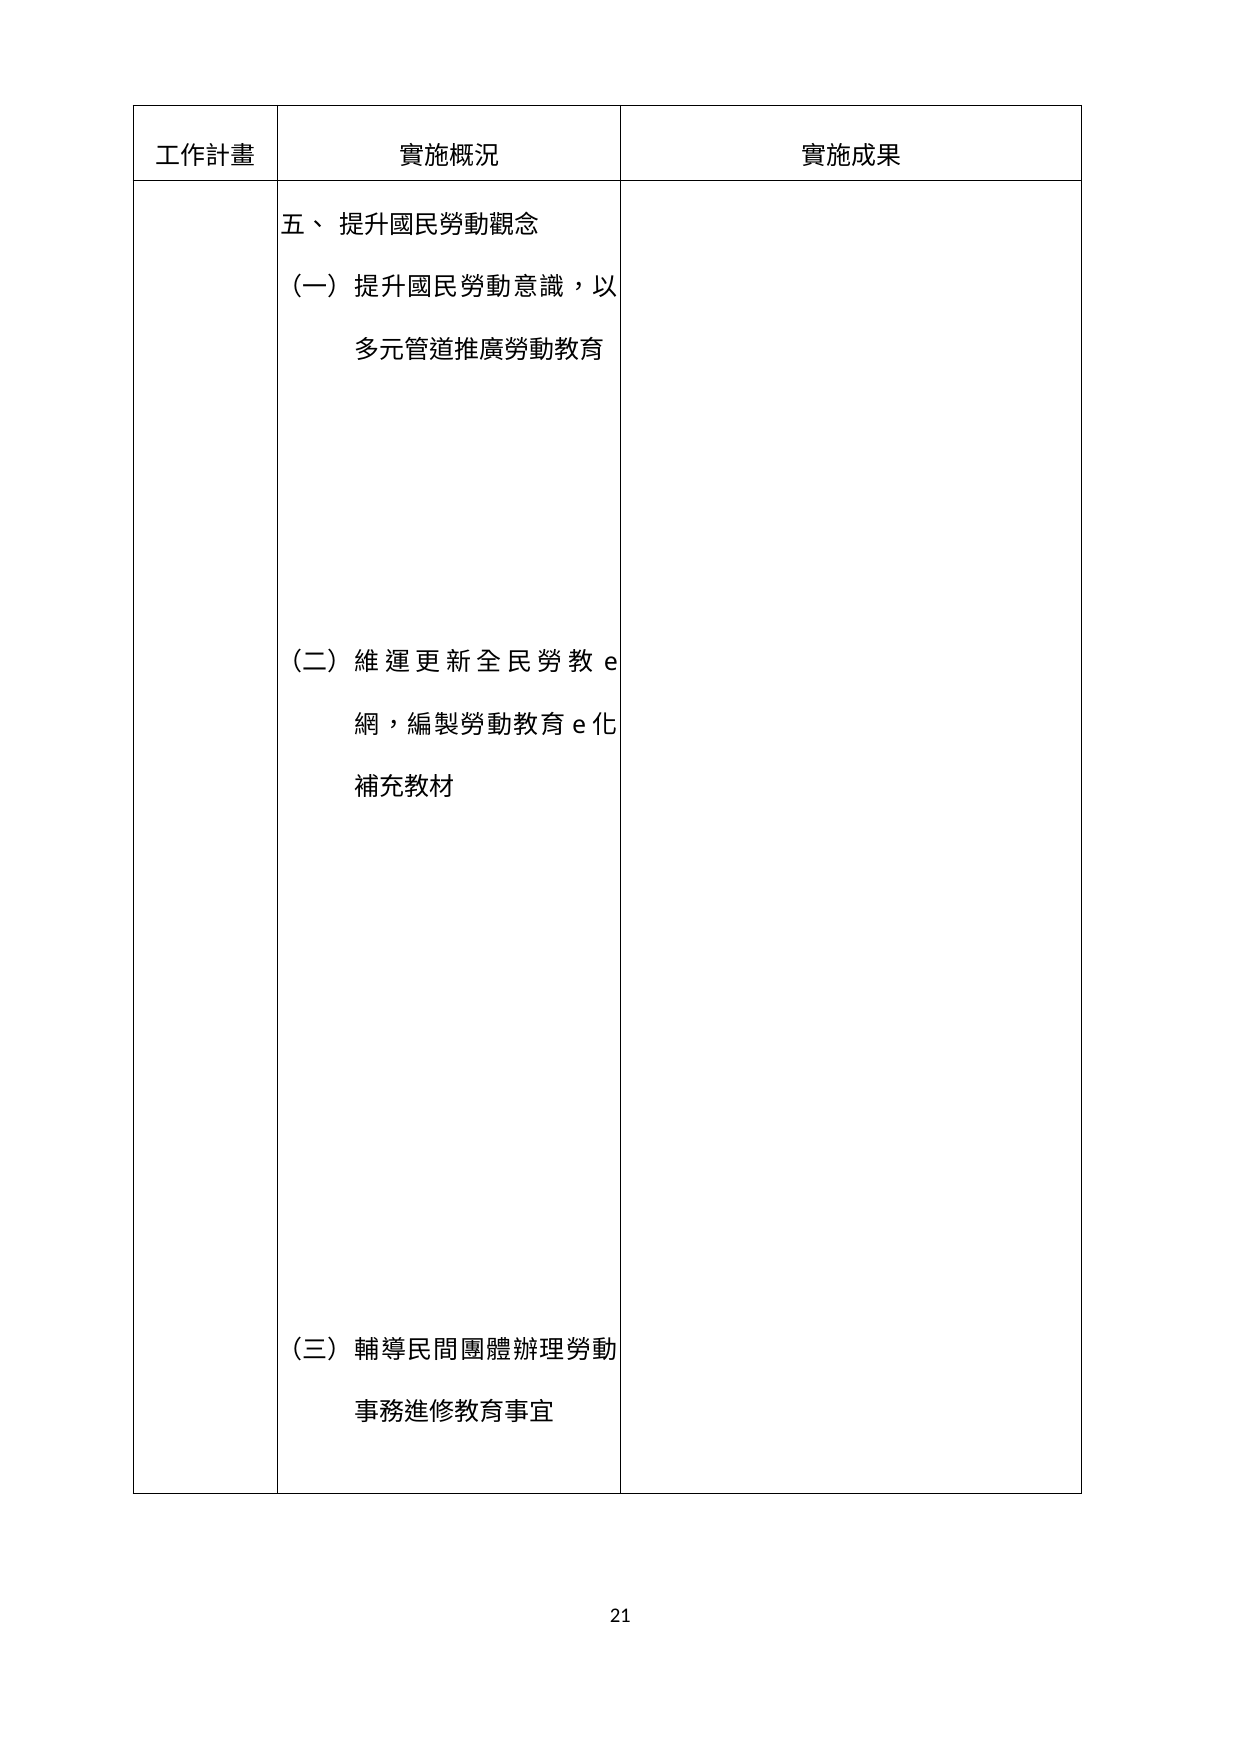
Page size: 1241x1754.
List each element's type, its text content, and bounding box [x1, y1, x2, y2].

table_header 工作計畫 [134, 106, 277, 180]
table_cell 營造勞工有利結社環境 推動研修工會法制，完善工會組織制度，加強有利勞工結社相關措施 輔導勞工籌組工會，營造工會有利運作環境，提升會員知能及協助工會運作 促進勞資自治協商 強化勞資雙方協商知能，輔導勞資雙方自治協商 獎勵勞資雙方簽訂團體協約 提升勞資爭議處理效能 辦理勞資爭議調解及仲裁訓練，提升勞資爭議調處人員專業知能 運用民間團體資源，推動勞資爭議調解及仲裁業務 健全大量解僱勞工保護措施，確保勞工權益 推動法律扶助，協助勞工權益救濟 健全不當勞動行為裁決機制 執行不當勞動行為裁決案件審理及行政訴訟相關事務 完善裁決相關機制，提升裁決審理效能 提升國民勞動觀念 提升國民勞動意識，以多元管道推廣勞動教育 維運更新全民勞教e網，編製勞動教育e化補充教材 輔導民間團體辦理勞動事務進修教育事宜 深植校園勞動權益概念 [278, 181, 620, 1493]
table_header 實施概況 [278, 106, 620, 180]
table_cell [134, 181, 277, 1493]
table_header 實施成果 [621, 106, 1081, 180]
table_cell 邀集專家學者召開工會法裁處事項、工會組織變動及會務運作等實務議題相關會議10場次。 111年11月15日經立法院三讀通過工會法第45條修正條文。 辦理「工會法制議題工作坊」2場次，邀請工會幹部及專家學者參與對話。 辦理「工會法制不當勞動行為研習會議」2場次。 辦理「111年度工會業務知能研習暨聯繫會議」1場次，邀集各地方政府針對工會實務運作各項議題進行研商，並齊一協處原則。 補助工會團體辦理工會教育訓練，計補助162家工會。 透過補助工會協助勞工籌組工會，辦理輔導勞工籌組工會教育補助、新成立工會勞工教育補助及獎勵工會成立措施，計16家次。 補助工會運用行動通訊軟體，計補助140家工會。 辦理青年及女性工會幹部相關訓練活動，計3場次。 編製「工會組織運作實務參考手冊」，提供工會辦理會務參考運用。 辦理111年度因應貿易自由化建立勞工有關團體協商概念之說明活動3場次，計142人次參加。 辦理團體協約入廠輔導活動，受輔導團體協商之工會及事業單位，計20家次。 辦理集體協商人才培訓活動，計2場次，共培訓100人。 辦理簽訂團體協約實務分享及計畫說明會2場次，共67家參加。 研訂「團體協約之協商會議注意事項」，作為事業單位與工會協商程序之重要參考。 編印「團體協約法誠信協商義務參考手冊」，並置於本部網站提供各界瀏覽，作為勞資雙方協商團體協約之參考。 與美國聯邦調解調停署(FMCS)辦理臺美集體協商人才培訓研習會議及進行國際交流3場次，計170人次參加。 核定獎勵簽訂團體協約之工會，計56件。 辦理111年度勞資爭議調解人訓練1場次，並製發調解人認證證書及簽證手冊27人，與辦理調解人執行調解業務視訊研習活動1場次，共215人參與。 111 年 5 月 11 日 修正發布 「補助行政機關委託民間團體辦理勞資爭議調解實施要點」補助行政費金額等規定，及「行政機關委託民間團體辦理勞資爭議調解作業要點」部分規定，穩定整體勞資爭議調解品質。 辦理111年度勞資爭議處理及大量解僱勞工保護知能研習暨聯繫會議，計1場次。 頒發勞資爭議資深調解人感謝狀，計11人。 111年5月25日修正發布「補助行政機關辦理勞資爭議仲裁實施要點」，協助地方政府運用仲裁機制解決爭議。 補助民間團體辦理勞資爭議調解研習活動，計6場次。 辦理輔導事業單位建構企業內勞資爭議處理制度入廠輔導活動，計15場次。 完成印製大量解僱勞工保護法制說明摺頁4,000份，發送地方主管機關運用，並置於本部網站供民眾瀏覽。 完成編修大量解僱勞工保護法令解釋彙編，並印製3,000份提供地方主管機關輔導事業單位落實法令。 111年6月28日及11月24日召開大量解僱勞工時勞動市場變動趨勢評估委員會各1場次。 補助各地方主管機關辦理111年度「落實大量解僱勞工保護機制計畫」，計查訪67家次。 111年5月10日修正發布「補助行政機關落實大量解僱保護機制及入廠調處勞資爭議實施要點」，補助地方政府執行大量解僱勞工保護法協商及查訪規定，並協助入廠調處勞資爭議事件。 委託民間團體辦理勞工法律扶助受理3,713件，核定扶助3,129件，且訴訟結果約7成有利於勞工。 補助勞工勞動事件處理期間必要費用計143件及訴訟期間生活費用計140人次。 與法律扶助基金會召開4場次會議，持續滾動檢討扶助措施，協助勞工維護權益。 辦理110年度勞工訴訟扶助專案滿意度意見調查，整體服務滿意度達90%。 不當勞動行為裁決委員會受理案件38件，審理案件63件，作成決定29件，和解6件，撤回18件，審理中10件。 召開調查會議計89場次，詢問會議計25場次，裁決會議計43場次。 補助不當勞動行為裁決代理扶助，計5人次。 補助工會出席不當勞動行為裁決調查會議及詢問會議交通費，計37場次。 修正發布「不當勞動行為裁決委員案件審理給付報酬標準」。 辦理「日本東京都勞動委員會事務局視訊交流會議」。 辦理「臺美不當勞動行為裁決案例及制度交流研討視訊會議」。 辦理「不當勞動行為裁決制度研修會議」。 與全國性教師工會合作辦理提升勞動教育教師研習營1場次。 為高中職及大專校院學生編修「職場高手秘笈」，置於全民勞教 e網，並請教育部協助推廣。 維運全民勞教e網，完成網站新增教師會員功能，並與教育部全國教師在職進修網進行資訊傳報作業，提供全國教師彈性多元的學習資源。 發行全民勞教e網電子月報12期，網站年度新增瀏覽人次約262萬人次。 為提升工會幹部及雇主勞動觀念，新製「如何做個稱職的幹部─工會幹部專業知能說明」、「如何做個稱職好雇主」等勞動教育線上課程。 補助民間團體辦理勞動教育活動，計補助1家。 進入32所高中職學校辦理勞動舞台劇巡迴活動，提升學生對勞動概念的瞭解。 進入大專校院電資相關科系辦理5場次勞權扎根講座，並編製勞動教育手冊「電資人生涯攻略」提供學生參用。 編製勞動教育繪本「小兔踏踏上學去」，並發送全國國民小學及圖書館。 [621, 181, 1081, 1493]
